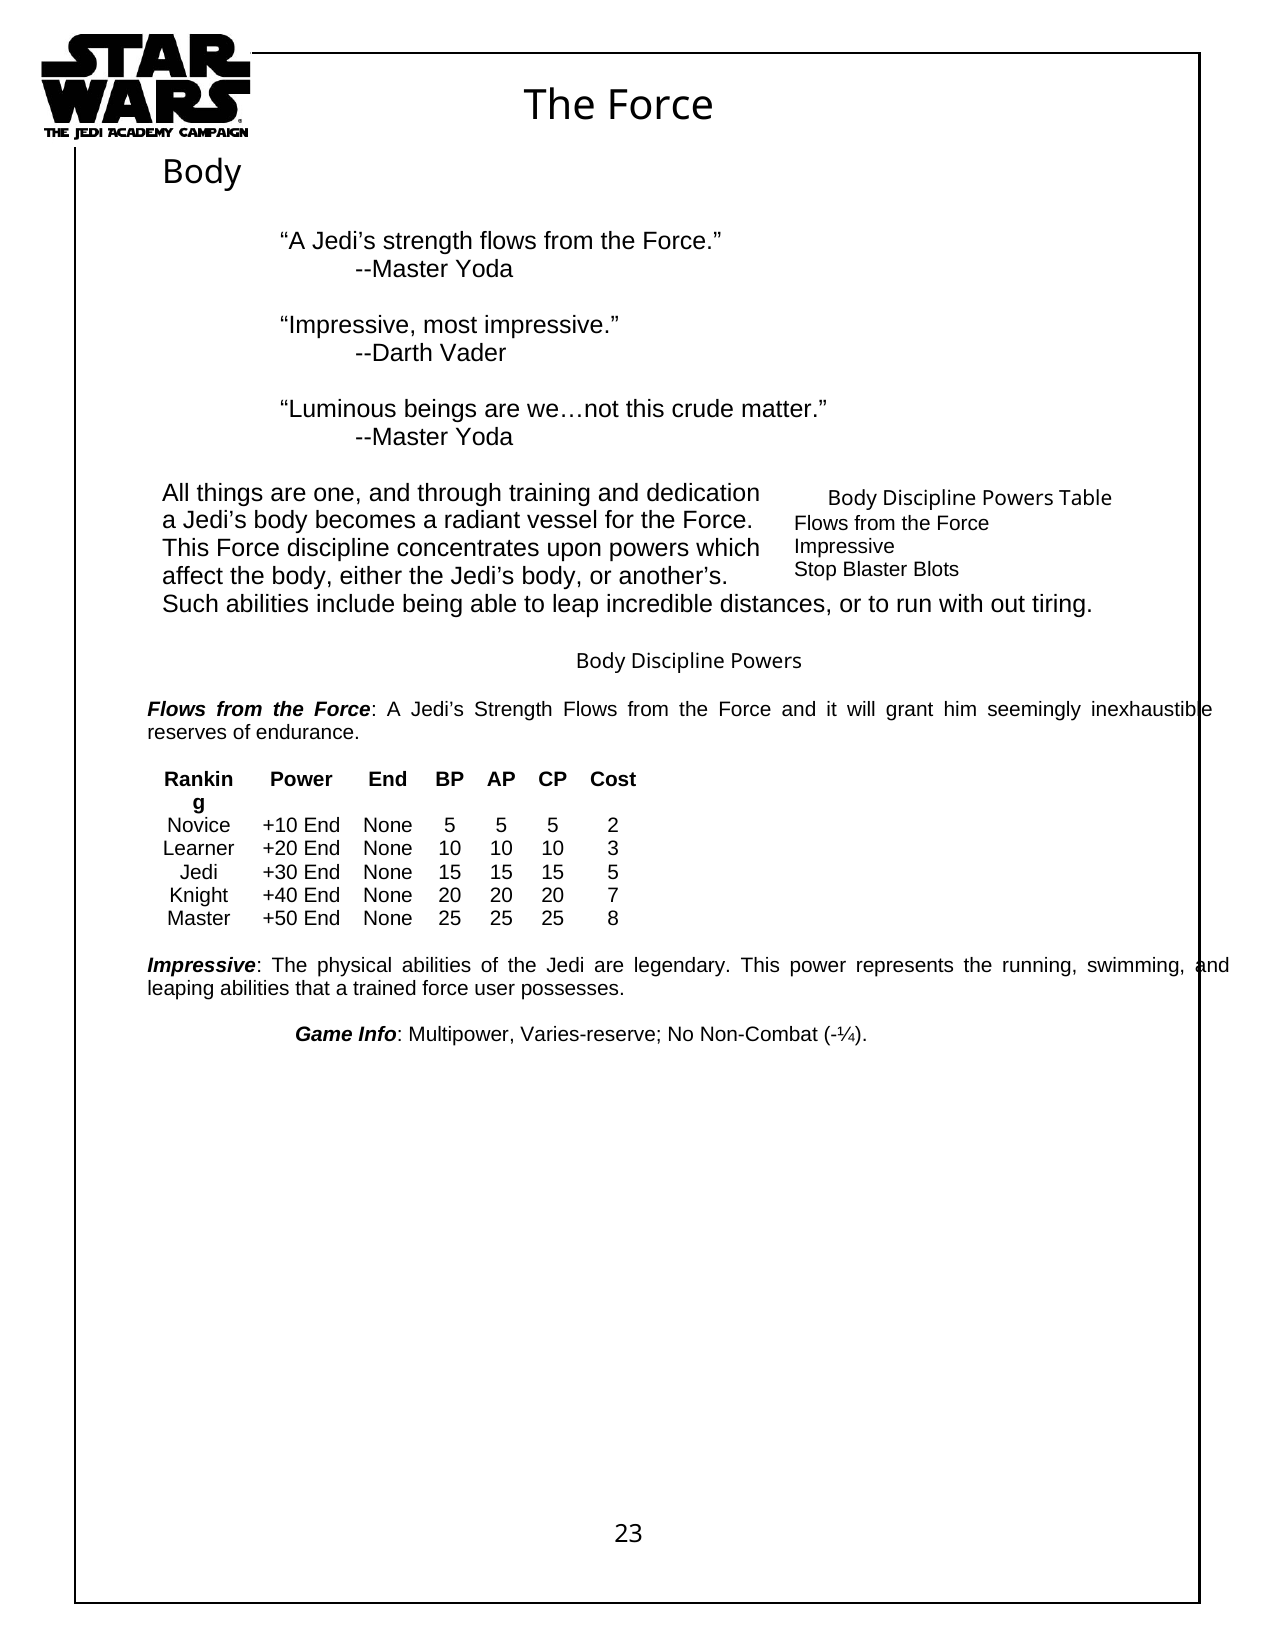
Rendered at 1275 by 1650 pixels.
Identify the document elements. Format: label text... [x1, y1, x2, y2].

table_cell +40 End [251, 884, 352, 907]
table_cell Novice [146, 814, 251, 837]
text “Impressive, most impressive.” [280, 311, 931, 339]
table_cell 5 [424, 814, 475, 837]
table_cell 10 [424, 837, 475, 860]
table_header AP [475, 767, 527, 814]
table_cell 5 [578, 860, 647, 883]
table_cell Flows from the Force: A Jedi’s Strength Flows from the Force and it will grant him seemingly inexhaustible reserves of endurance. [135, 674, 1198, 930]
table_cell Master [146, 907, 251, 930]
table_cell 10 [527, 837, 578, 860]
text “Luminous beings are we…not this crude matter.” [280, 395, 931, 423]
table_cell Flows from the Force: A Jedi’s Strength Flows from the Force and it will grant him seemingly inexhaustible reserves of endurance. [1201, 674, 1225, 930]
table_header CP [527, 767, 578, 814]
table_cell 25 [527, 907, 578, 930]
table_cell Flows from the Force [783, 511, 1157, 534]
table_header Power [251, 767, 352, 814]
table_cell Jedi [146, 860, 251, 883]
table_cell 3 [578, 837, 647, 860]
table_header End [352, 767, 424, 814]
table_cell None [352, 907, 424, 930]
table_cell 5 [475, 814, 527, 837]
table_cell 5 [527, 814, 578, 837]
table_cell 15 [475, 860, 527, 883]
table_cell None [352, 884, 424, 907]
table_cell 8 [578, 907, 647, 930]
table_header Body Discipline Powers Table [783, 483, 1157, 511]
text --Master Yoda [280, 423, 931, 451]
text --Master Yoda [280, 255, 931, 283]
table_header Ranking [146, 767, 251, 814]
picture [41, 33, 251, 146]
text --Darth Vader [280, 339, 931, 367]
table_header BP [424, 767, 475, 814]
table_cell None [352, 860, 424, 883]
text Body [162, 148, 1113, 193]
table_cell None [352, 837, 424, 860]
table_cell +30 End [251, 860, 352, 883]
table_cell +10 End [251, 814, 352, 837]
table_cell 20 [424, 884, 475, 907]
table_cell Impressive: The physical abilities of the Jedi are legendary. This power represents the running, swimming, and leaping abilities that a trained force user possesses. Game Info: Multipower, Varies-reserve; No Non-Combat (-¼). [135, 930, 1198, 1069]
table_cell Knight [146, 884, 251, 907]
table_cell Impressive [783, 535, 1157, 558]
table_cell 25 [424, 907, 475, 930]
table_cell [1225, 674, 1242, 930]
table_cell 20 [527, 884, 578, 907]
table_cell Impressive: The physical abilities of the Jedi are legendary. This power represents the running, swimming, and leaping abilities that a trained force user possesses. Game Info: Multipower, Varies-reserve; No Non-Combat (-¼). [1201, 930, 1242, 1069]
table_cell None [352, 814, 424, 837]
table_header Cost [578, 767, 647, 814]
table_cell +20 End [251, 837, 352, 860]
table_cell 10 [475, 837, 527, 860]
table_cell 7 [578, 884, 647, 907]
table_cell +50 End [251, 907, 352, 930]
table_cell 15 [424, 860, 475, 883]
table_cell 25 [475, 907, 527, 930]
table_cell 20 [475, 884, 527, 907]
table_cell 2 [578, 814, 647, 837]
table_cell 15 [527, 860, 578, 883]
table_header [1201, 646, 1242, 674]
table_cell Stop Blaster Blots [783, 558, 1157, 581]
table_header Body Discipline Powers [135, 646, 1198, 674]
text All things are one, and through training and dedication a Jedi’s body becomes a radiant vessel for the Force. This Force discipline concentrates upon powers which affect the body, either the Jedi’s body, or another’s. Such abilities include being able to leap incredible distances, or to run with out tiring. [162, 478, 1113, 618]
text “A Jedi’s strength flows from the Force.” [280, 227, 931, 255]
table_cell Learner [146, 837, 251, 860]
